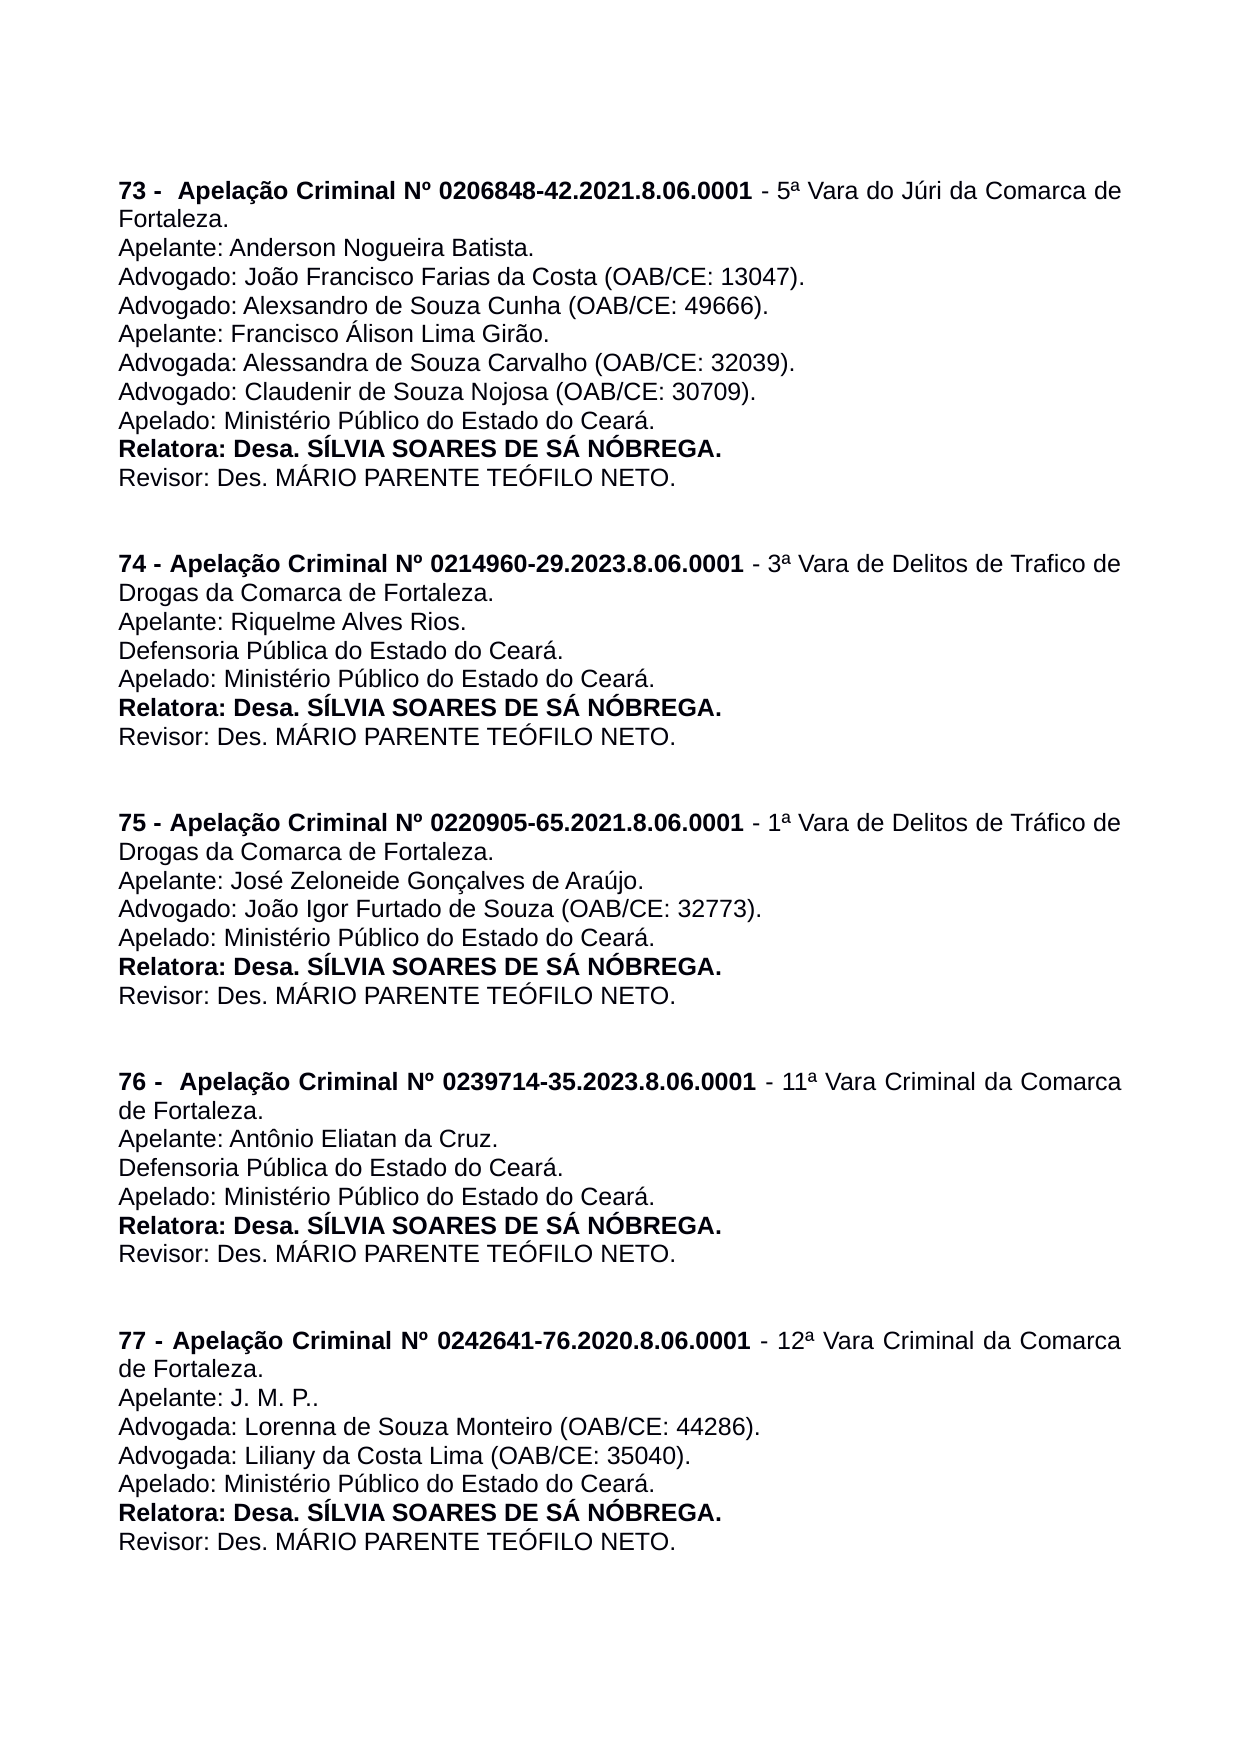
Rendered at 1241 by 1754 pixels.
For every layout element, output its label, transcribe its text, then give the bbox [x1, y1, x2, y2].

text Advogado: Alexsandro de Souza Cunha (OAB/CE: 49666). [118, 291, 1122, 319]
text 74 - Apelação Criminal Nº 0214960-29.2023.8.06.0001 - 3ª Vara de Delitos de Trafico de Drogas da Comarca de Fortaleza. [118, 549, 1122, 607]
text Revisor: Des. MÁRIO PARENTE TEÓFILO NETO. [118, 981, 1122, 1009]
text Advogado: João Igor Furtado de Souza (OAB/CE: 32773). [118, 894, 1122, 923]
text 75 - Apelação Criminal Nº 0220905-65.2021.8.06.0001 - 1ª Vara de Delitos de Tráfico de Drogas da Comarca de Fortaleza. [118, 808, 1122, 866]
text Apelante: José Zeloneide Gonçalves de Araújo. [118, 866, 1122, 894]
text Relatora: Desa. SÍLVIA SOARES DE SÁ NÓBREGA. [118, 434, 1122, 463]
text Apelado: Ministério Público do Estado do Ceará. [118, 664, 1122, 693]
text Relatora: Desa. SÍLVIA SOARES DE SÁ NÓBREGA. [118, 952, 1122, 981]
text 73 - Apelação Criminal Nº 0206848-42.2021.8.06.0001 - 5ª Vara do Júri da Comarca de Fortaleza. [118, 176, 1122, 233]
text Apelante: Anderson Nogueira Batista. [118, 233, 1122, 262]
text Advogado: João Francisco Farias da Costa (OAB/CE: 13047). [118, 262, 1122, 291]
text Apelado: Ministério Público do Estado do Ceará. [118, 1469, 1122, 1498]
text Advogada: Lorenna de Souza Monteiro (OAB/CE: 44286). [118, 1412, 1122, 1441]
text Revisor: Des. MÁRIO PARENTE TEÓFILO NETO. [118, 1527, 1122, 1556]
text Advogado: Claudenir de Souza Nojosa (OAB/CE: 30709). [118, 377, 1122, 406]
text Apelante: Riquelme Alves Rios. [118, 607, 1122, 636]
text Revisor: Des. MÁRIO PARENTE TEÓFILO NETO. [118, 1239, 1122, 1268]
text Relatora: Desa. SÍLVIA SOARES DE SÁ NÓBREGA. [118, 1498, 1122, 1527]
text Apelante: Francisco Álison Lima Girão. [118, 319, 1122, 348]
text Defensoria Pública do Estado do Ceará. [118, 636, 1122, 664]
text Apelante: Antônio Eliatan da Cruz. [118, 1124, 1122, 1153]
text Apelado: Ministério Público do Estado do Ceará. [118, 406, 1122, 434]
text Apelado: Ministério Público do Estado do Ceará. [118, 923, 1122, 952]
text Advogada: Liliany da Costa Lima (OAB/CE: 35040). [118, 1441, 1122, 1469]
text 76 - Apelação Criminal Nº 0239714-35.2023.8.06.0001 - 11ª Vara Criminal da Comarca de Fortaleza. [118, 1067, 1122, 1124]
text Relatora: Desa. SÍLVIA SOARES DE SÁ NÓBREGA. [118, 1211, 1122, 1239]
text 77 - Apelação Criminal Nº 0242641-76.2020.8.06.0001 - 12ª Vara Criminal da Comarca de Fortaleza. [118, 1326, 1122, 1383]
text Revisor: Des. MÁRIO PARENTE TEÓFILO NETO. [118, 722, 1122, 751]
text Relatora: Desa. SÍLVIA SOARES DE SÁ NÓBREGA. [118, 693, 1122, 722]
text Revisor: Des. MÁRIO PARENTE TEÓFILO NETO. [118, 463, 1122, 492]
text Defensoria Pública do Estado do Ceará. [118, 1153, 1122, 1182]
text Apelado: Ministério Público do Estado do Ceará. [118, 1182, 1122, 1211]
text Advogada: Alessandra de Souza Carvalho (OAB/CE: 32039). [118, 348, 1122, 377]
text Apelante: J. M. P.. [118, 1383, 1122, 1412]
